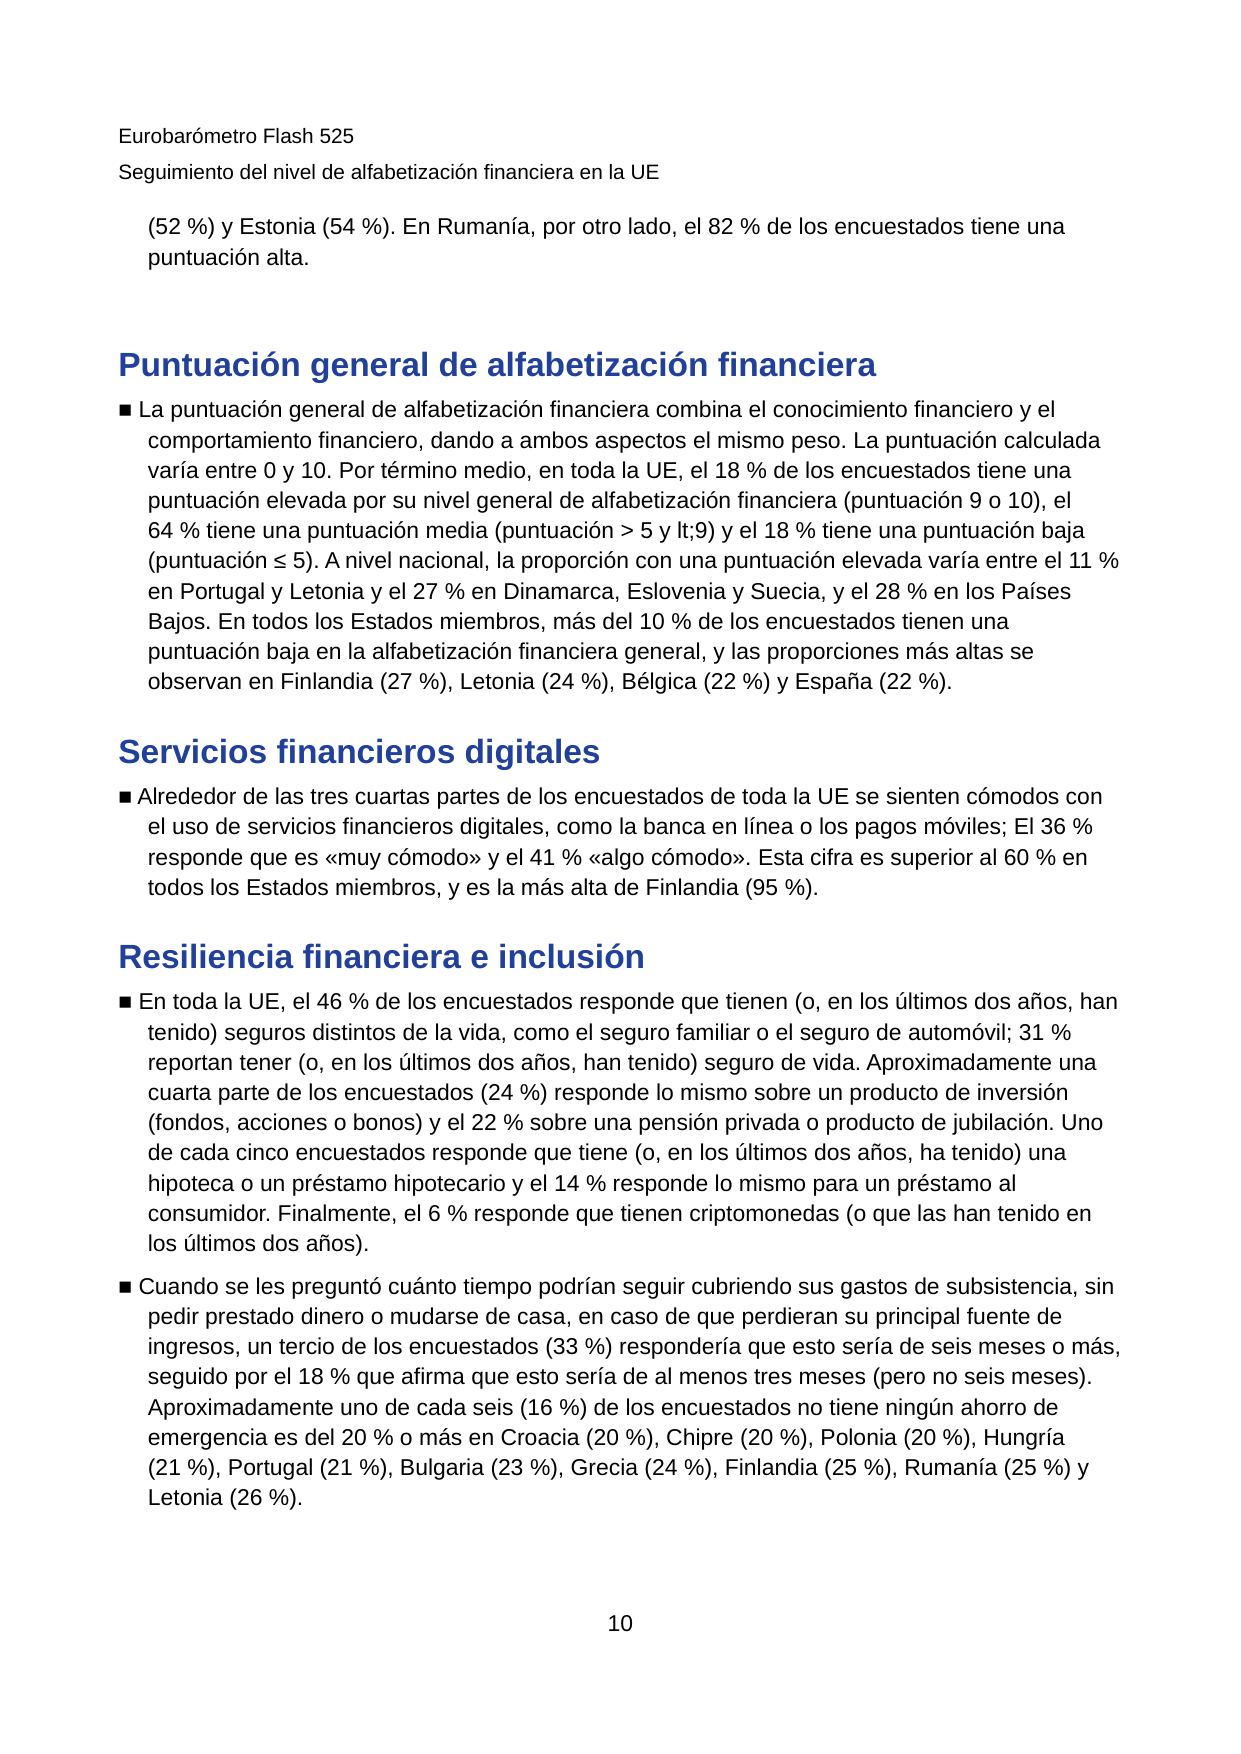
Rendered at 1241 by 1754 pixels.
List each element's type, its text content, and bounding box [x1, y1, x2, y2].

subtitle Servicios financieros digitales [118, 732, 1122, 771]
subtitle Puntuación general de alfabetización financiera [118, 345, 1122, 384]
list ■ La puntuación general de alfabetización financiera combina el conocimiento financiero y el comportamiento financiero, dando a ambos aspectos el mismo peso. La puntuación calculada varía entre 0 y 10. Por término medio, en toda la UE, el 18 % de los encuestados tiene una puntuación elevada por su nivel general de alfabetización financiera (puntuación 9 o 10), el 64 % tiene una puntuación media (puntuación > 5 y lt;9) y el 18 % tiene una puntuación baja (puntuación ≤ 5). A nivel nacional, la proporción con una puntuación elevada varía entre el 11 % en Portugal y Letonia y el 27 % en Dinamarca, Eslovenia y Suecia, y el 28 % en los Países Bajos. En todos los Estados miembros, más del 10 % de los encuestados tienen una puntuación baja en la alfabetización financiera general, y las proporciones más altas se observan en Finlandia (27 %), Letonia (24 %), Bélgica (22 %) y España (22 %). [118, 396, 1122, 695]
subtitle Resiliencia financiera e inclusión [118, 937, 1122, 976]
list (52 %) y Estonia (54 %). En Rumanía, por otro lado, el 82 % de los encuestados tiene una puntuación alta. [118, 213, 1122, 270]
list ■ En toda la UE, el 46 % de los encuestados responde que tienen (o, en los últimos dos años, han tenido) seguros distintos de la vida, como el seguro familiar o el seguro de automóvil; 31 % reportan tener (o, en los últimos dos años, han tenido) seguro de vida. Aproximadamente una cuarta parte de los encuestados (24 %) responde lo mismo sobre un producto de inversión (fondos, acciones o bonos) y el 22 % sobre una pensión privada o producto de jubilación. Uno de cada cinco encuestados responde que tiene (o, en los últimos dos años, ha tenido) una hipoteca o un préstamo hipotecario y el 14 % responde lo mismo para un préstamo al consumidor. Finalmente, el 6 % responde que tienen criptomonedas (o que las han tenido en los últimos dos años). [118, 988, 1122, 1256]
list ■ Cuando se les preguntó cuánto tiempo podrían seguir cubriendo sus gastos de subsistencia, sin pedir prestado dinero o mudarse de casa, en caso de que perdieran su principal fuente de ingresos, un tercio de los encuestados (33 %) respondería que esto sería de seis meses o más, seguido por el 18 % que afirma que esto sería de al menos tres meses (pero no seis meses). Aproximadamente uno de cada seis (16 %) de los encuestados no tiene ningún ahorro de emergencia es del 20 % o más en Croacia (20 %), Chipre (20 %), Polonia (20 %), Hungría (21 %), Portugal (21 %), Bulgaria (23 %), Grecia (24 %), Finlandia (25 %), Rumanía (25 %) y Letonia (26 %). [118, 1273, 1122, 1511]
list ■ Alrededor de las tres cuartas partes de los encuestados de toda la UE se sienten cómodos con el uso de servicios financieros digitales, como la banca en línea o los pagos móviles; El 36 % responde que es «muy cómodo» y el 41 % «algo cómodo». Esta cifra es superior al 60 % en todos los Estados miembros, y es la más alta de Finlandia (95 %). [118, 783, 1122, 900]
